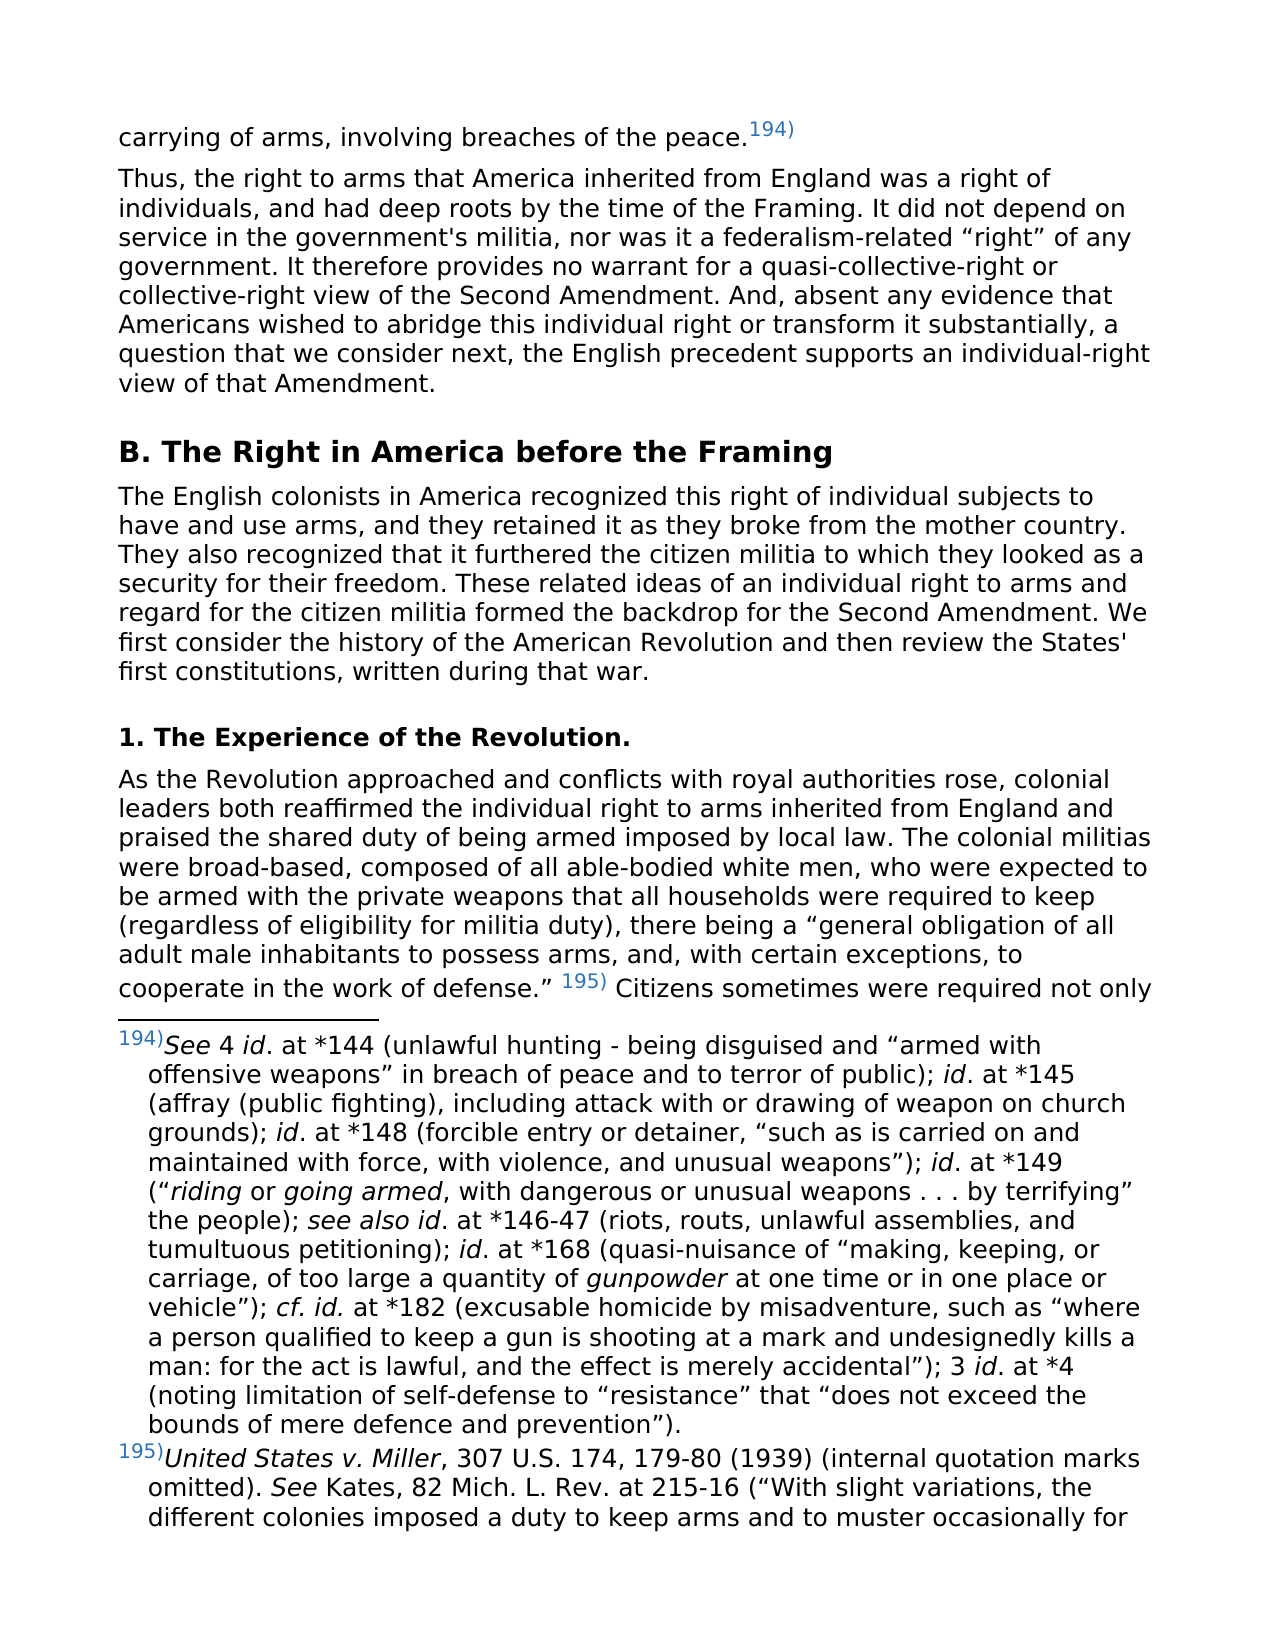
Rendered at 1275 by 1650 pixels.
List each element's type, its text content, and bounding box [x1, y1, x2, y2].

text The English colonists in America recognized this right of individual subjects to have and use arms, and they retained it as they broke from the mother country. They also recognized that it furthered the citizen militia to which they looked as a security for their freedom. These related ideas of an individual right to arms and regard for the citizen militia formed the backdrop for the Second Amendment. We first consider the history of the American Revolution and then review the States' first constitutions, written during that war. [118, 482, 1157, 686]
subtitle 1. The Experience of the Revolution. [118, 724, 1157, 753]
text carrying of arms, involving breaches of the peace. [118, 118, 1157, 152]
text Thus, the right to arms that America inherited from England was a right of individuals, and had deep roots by the time of the Framing. It did not depend on service in the government's militia, nor was it a federalism-related “right” of any government. It therefore provides no warrant for a quasi-collective-right or collective-right view of the Second Amendment. And, absent any evidence that Americans wished to abridge this individual right or transform it substantially, a question that we consider next, the English precedent supports an individual-right view of that Amendment. [118, 165, 1157, 398]
text As the Revolution approached and conflicts with royal authorities rose, colonial leaders both reaffirmed the individual right to arms inherited from England and praised the shared duty of being armed imposed by local law. The colonial militias were broad-based, composed of all able-bodied white men, who were expected to be armed with the private weapons that all households were required to keep (regardless of eligibility for militia duty), there being a “general obligation of all adult male inhabitants to possess arms, and, with certain exceptions, to cooperate in the work of defense.” Citizens sometimes were required not only [118, 765, 1157, 1003]
text See 4 id. at *144 (unlawful hunting - being disguised and “armed with offensive weapons” in breach of peace and to terror of public); id. at *145 (affray (public fighting), including attack with or drawing of weapon on church grounds); id. at *148 (forcible entry or detainer, “such as is carried on and maintained with force, with violence, and unusual weapons”); id. at *149 (“riding or going armed, with dangerous or unusual weapons . . . by terrifying” the people); see also id. at *146-47 (riots, routs, unlawful assemblies, and tumultuous petitioning); id. at *168 (quasi-nuisance of “making, keeping, or carriage, of too large a quantity of gunpowder at one time or in one place or vehicle”); cf. id. at *182 (excusable homicide by misadventure, such as “where a person qualified to keep a gun is shooting at a mark and undesignedly kills a man: for the act is lawful, and the effect is merely accidental”); 3 id. at *4 (noting limitation of self-defense to “resistance” that “does not exceed the bounds of mere defence and prevention”). [118, 1026, 1157, 1439]
subtitle B. The Right in America before the Framing [118, 436, 1157, 469]
text United States v. Miller, 307 U.S. 174, 179-80 (1939) (internal quotation marks omitted). See Kates, 82 Mich. L. Rev. at 215-16 (“With slight variations, the different colonies imposed a duty to keep arms and to muster occasionally for [118, 1439, 1157, 1532]
